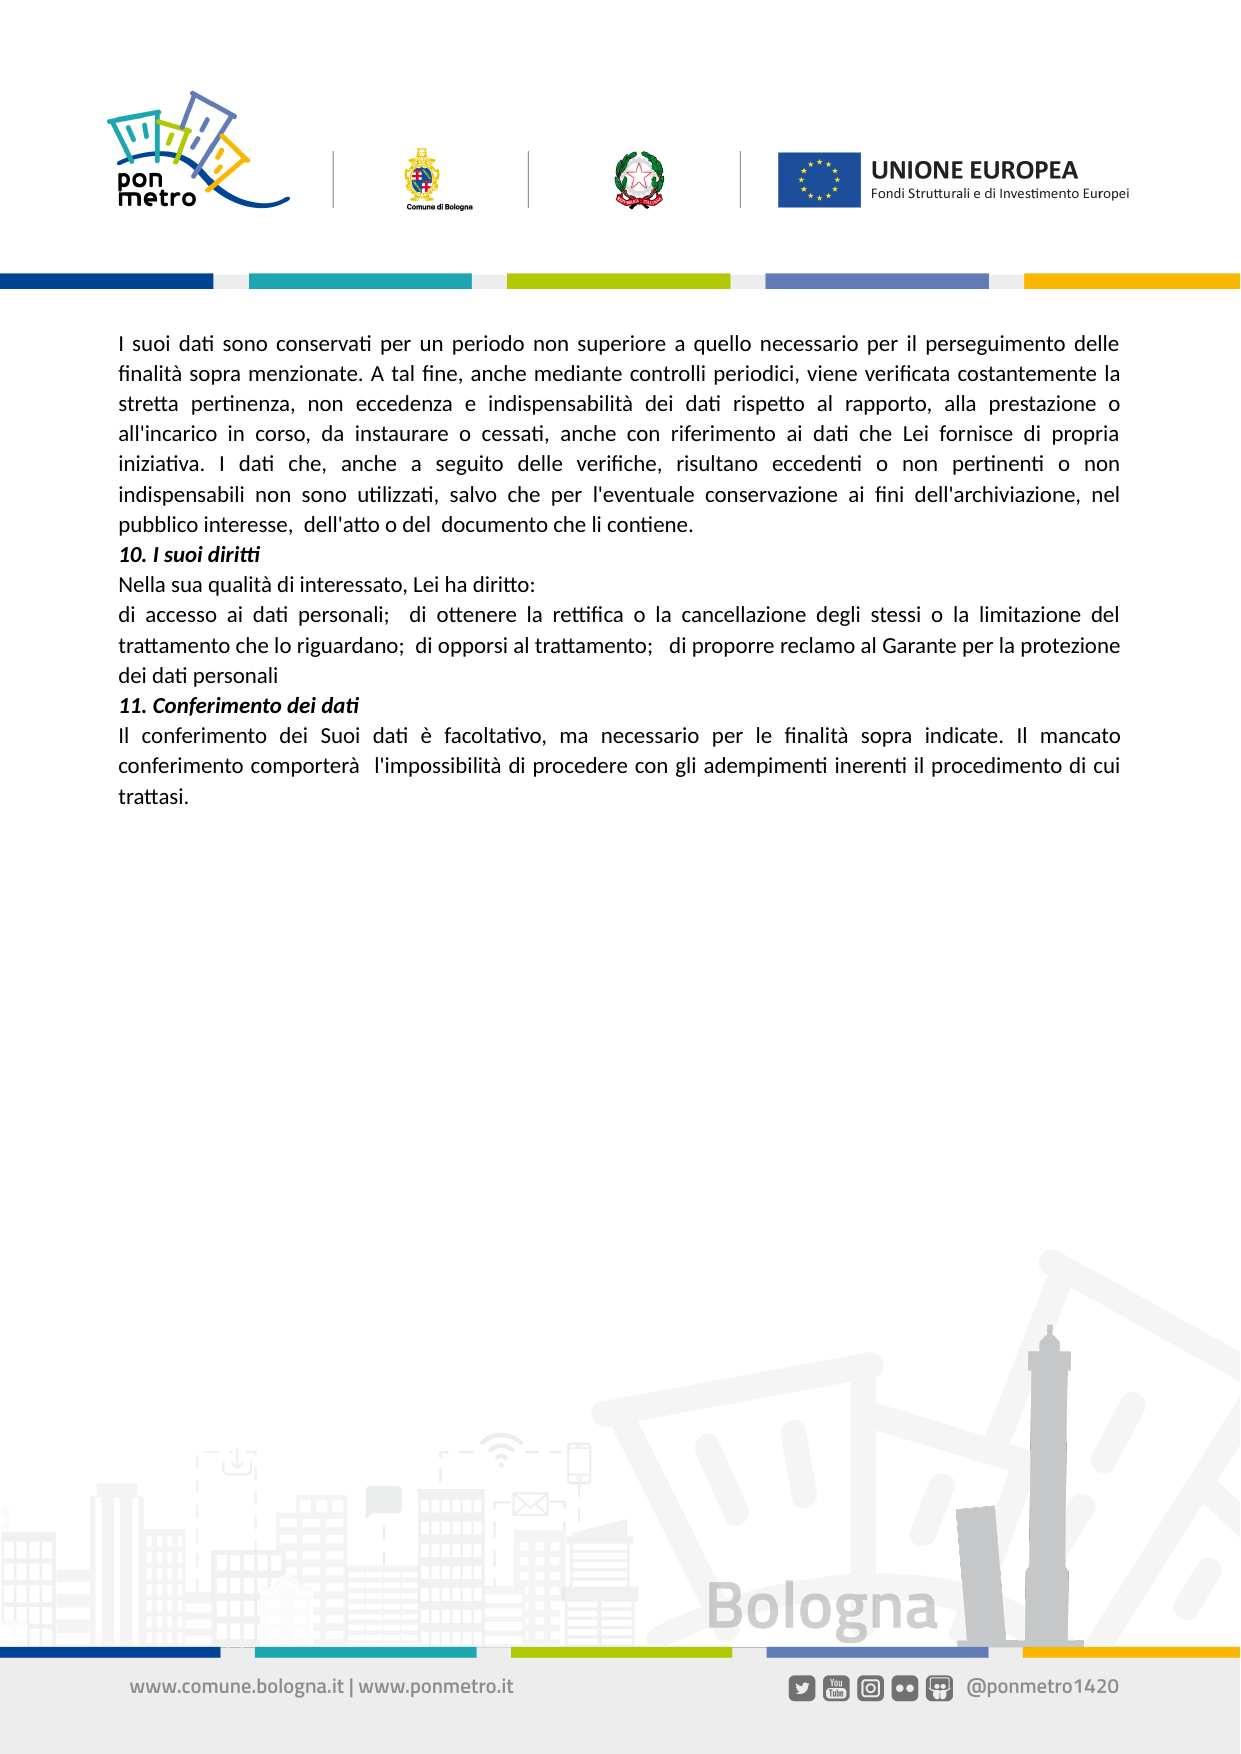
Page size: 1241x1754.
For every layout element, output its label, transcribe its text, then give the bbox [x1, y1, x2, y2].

text Nella sua qualità di interessato, Lei ha diritto: [118, 570, 1122, 598]
picture [0, 0, 1241, 289]
text 11. Conferimento dei dati [118, 691, 1122, 719]
text Il conferimento dei Suoi dati è facoltativo, ma necessario per le finalità sopra indicate. Il mancato conferimento comporterà l'impossibilità di procedere con gli adempimenti inerenti il procedimento di cui trattasi. [118, 721, 1122, 810]
text 10. I suoi diritti [118, 540, 1122, 568]
text di accesso ai dati personali; di ottenere la rettifica o la cancellazione degli stessi o la limitazione del trattamento che lo riguardano; di opporsi al trattamento; di proporre reclamo al Garante per la protezione dei dati personali [118, 601, 1122, 689]
picture [0, 1206, 1241, 1754]
text I suoi dati sono conservati per un periodo non superiore a quello necessario per il perseguimento delle finalità sopra menzionate. A tal fine, anche mediante controlli periodici, viene verificata costantemente la stretta pertinenza, non eccedenza e indispensabilità dei dati rispetto al rapporto, alla prestazione o all'incarico in corso, da instaurare o cessati, anche con riferimento ai dati che Lei fornisce di propria iniziativa. I dati che, anche a seguito delle verifiche, risultano eccedenti o non pertinenti o non indispensabili non sono utilizzati, salvo che per l'eventuale conservazione ai fini dell'archiviazione, nel pubblico interesse, dell'atto o del documento che li contiene. [118, 329, 1122, 538]
